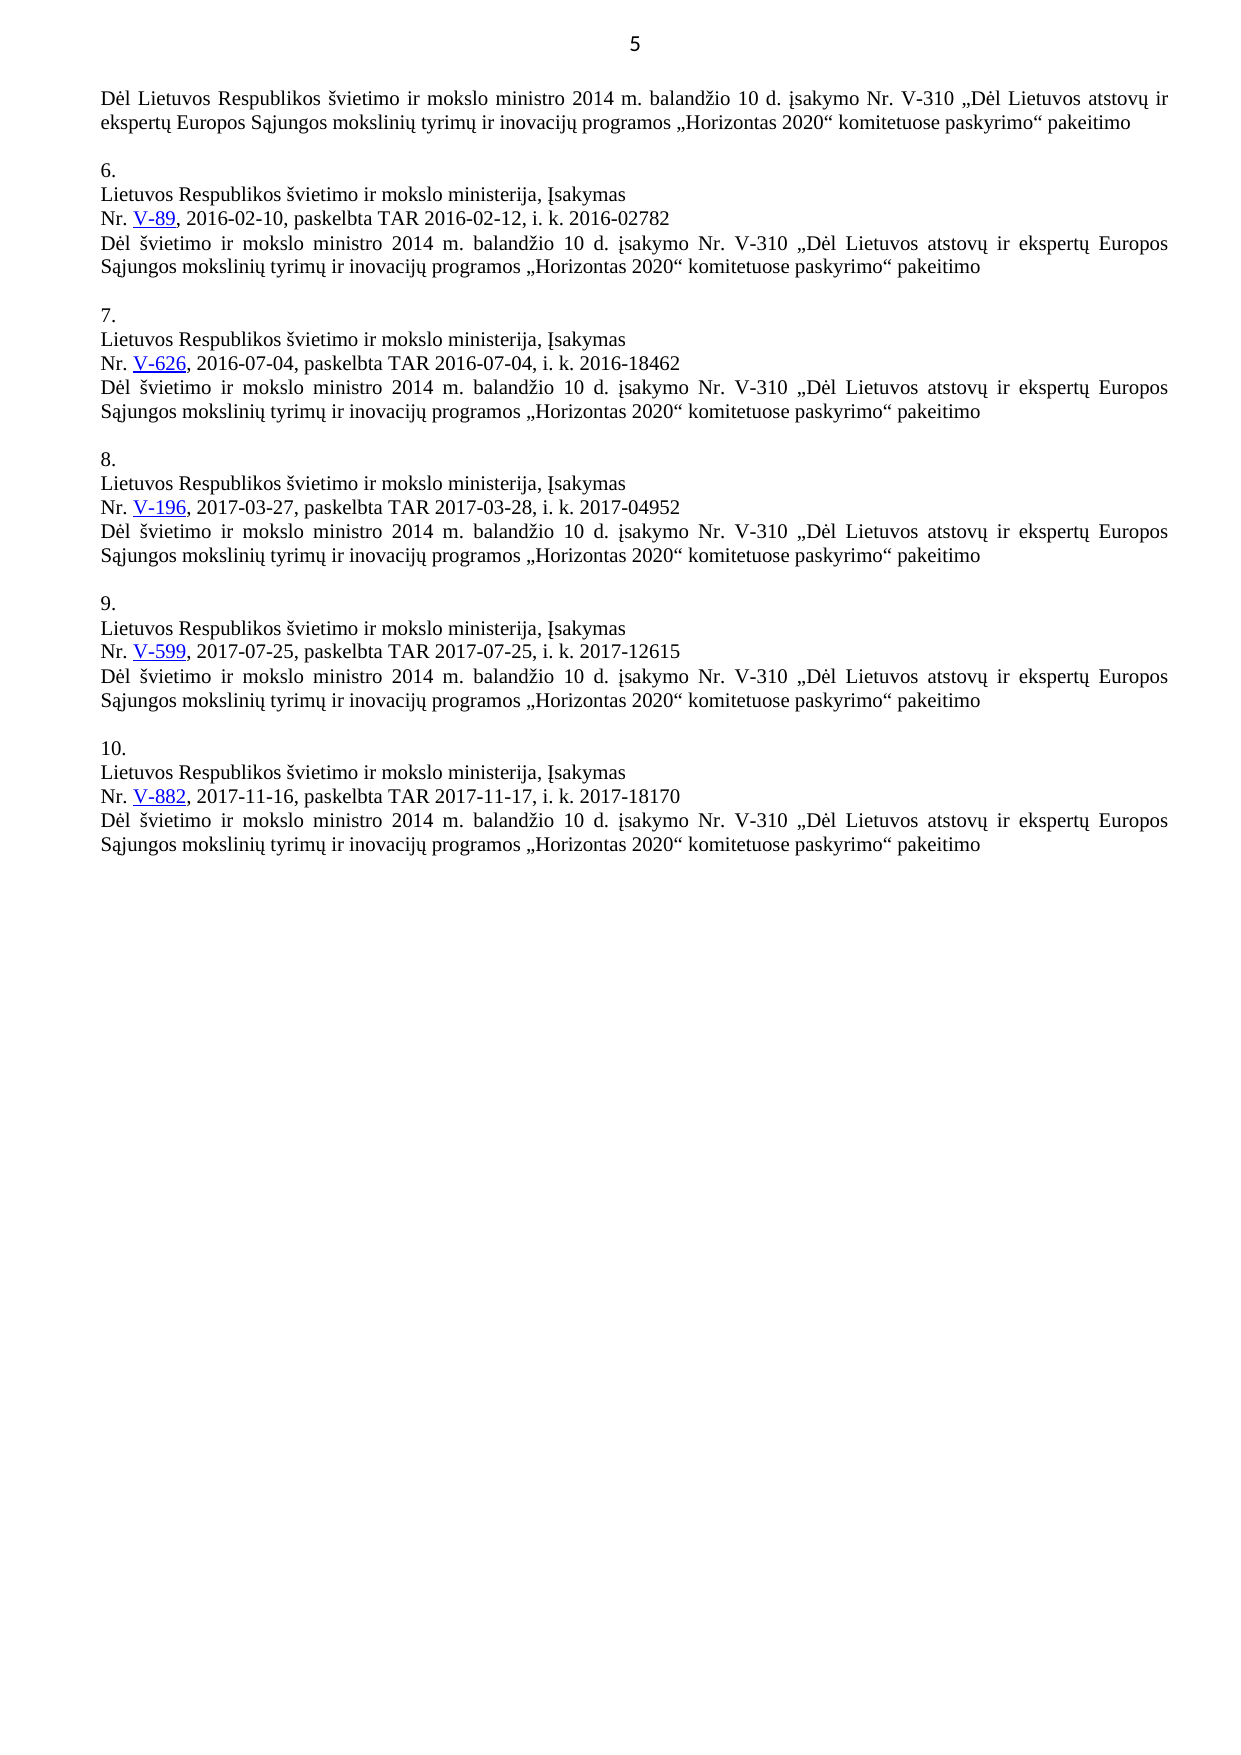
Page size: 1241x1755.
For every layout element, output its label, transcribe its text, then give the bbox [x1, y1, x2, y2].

text Lietuvos Respublikos švietimo ir mokslo ministerija, Įsakymas [100, 760, 1169, 784]
text 9. [100, 591, 1169, 615]
text Dėl švietimo ir mokslo ministro 2014 m. balandžio 10 d. įsakymo Nr. V-310 „Dėl Lietuvos atstovų ir ekspertų Europos Sąjungos mokslinių tyrimų ir inovacijų programos „Horizontas 2020“ komitetuose paskyrimo“ pakeitimo [100, 663, 1169, 712]
text Nr. V-89, 2016-02-10, paskelbta TAR 2016-02-12, i. k. 2016-02782 [100, 206, 1169, 230]
text 7. [100, 303, 1169, 327]
text Dėl švietimo ir mokslo ministro 2014 m. balandžio 10 d. įsakymo Nr. V-310 „Dėl Lietuvos atstovų ir ekspertų Europos Sąjungos mokslinių tyrimų ir inovacijų programos „Horizontas 2020“ komitetuose paskyrimo“ pakeitimo [100, 519, 1169, 567]
text Dėl Lietuvos Respublikos švietimo ir mokslo ministro 2014 m. balandžio 10 d. įsakymo Nr. V-310 „Dėl Lietuvos atstovų ir ekspertų Europos Sąjungos mokslinių tyrimų ir inovacijų programos „Horizontas 2020“ komitetuose paskyrimo“ pakeitimo [100, 86, 1169, 134]
text 6. [100, 158, 1169, 182]
text Lietuvos Respublikos švietimo ir mokslo ministerija, Įsakymas [100, 182, 1169, 206]
text 8. [100, 447, 1169, 471]
text 10. [100, 736, 1169, 760]
text Lietuvos Respublikos švietimo ir mokslo ministerija, Įsakymas [100, 471, 1169, 495]
text Lietuvos Respublikos švietimo ir mokslo ministerija, Įsakymas [100, 327, 1169, 351]
text Nr. V-196, 2017-03-27, paskelbta TAR 2017-03-28, i. k. 2017-04952 [100, 495, 1169, 519]
text Nr. V-626, 2016-07-04, paskelbta TAR 2016-07-04, i. k. 2016-18462 [100, 351, 1169, 375]
text Dėl švietimo ir mokslo ministro 2014 m. balandžio 10 d. įsakymo Nr. V-310 „Dėl Lietuvos atstovų ir ekspertų Europos Sąjungos mokslinių tyrimų ir inovacijų programos „Horizontas 2020“ komitetuose paskyrimo“ pakeitimo [100, 230, 1169, 278]
text Lietuvos Respublikos švietimo ir mokslo ministerija, Įsakymas [100, 615, 1169, 639]
text Dėl švietimo ir mokslo ministro 2014 m. balandžio 10 d. įsakymo Nr. V-310 „Dėl Lietuvos atstovų ir ekspertų Europos Sąjungos mokslinių tyrimų ir inovacijų programos „Horizontas 2020“ komitetuose paskyrimo“ pakeitimo [100, 808, 1169, 856]
text Dėl švietimo ir mokslo ministro 2014 m. balandžio 10 d. įsakymo Nr. V-310 „Dėl Lietuvos atstovų ir ekspertų Europos Sąjungos mokslinių tyrimų ir inovacijų programos „Horizontas 2020“ komitetuose paskyrimo“ pakeitimo [100, 375, 1169, 423]
text Nr. V-599, 2017-07-25, paskelbta TAR 2017-07-25, i. k. 2017-12615 [100, 639, 1169, 663]
text Nr. V-882, 2017-11-16, paskelbta TAR 2017-11-17, i. k. 2017-18170 [100, 784, 1169, 808]
